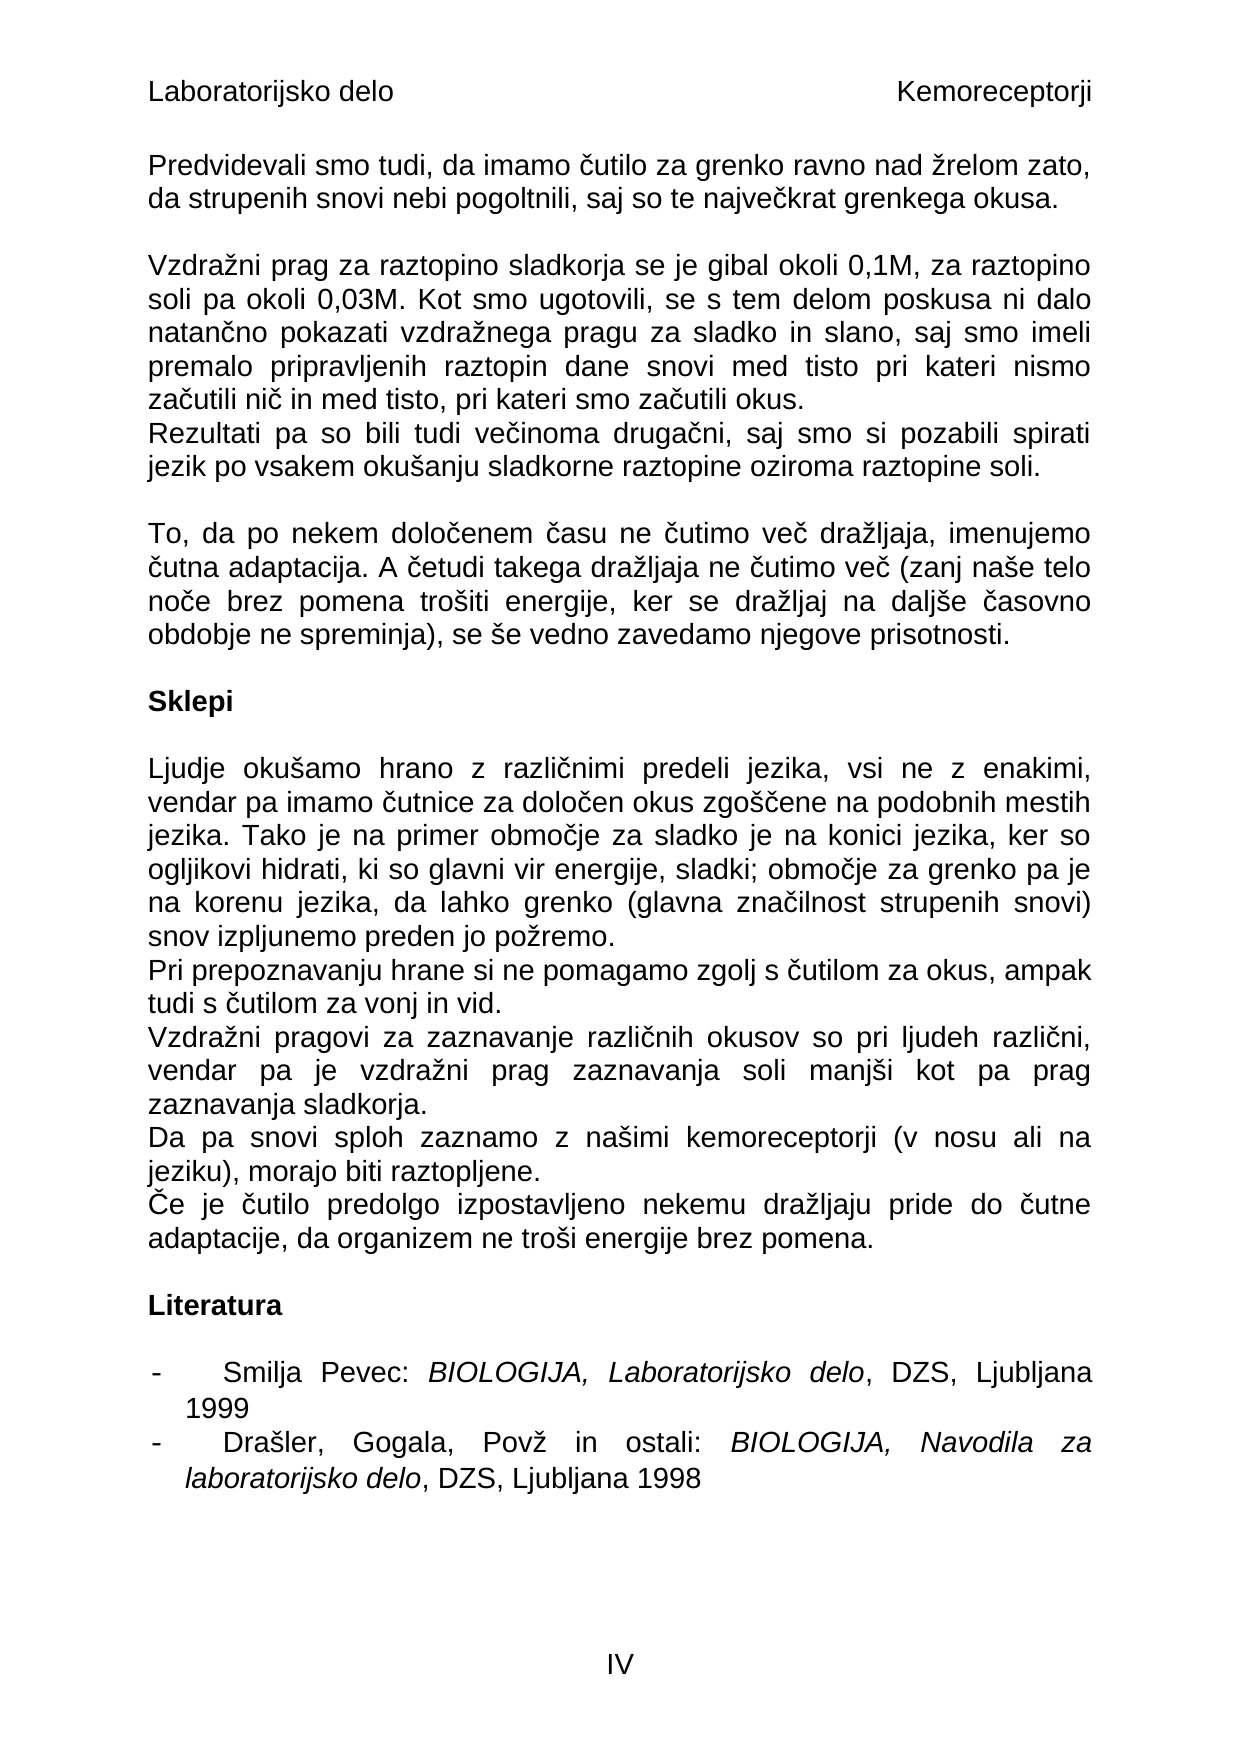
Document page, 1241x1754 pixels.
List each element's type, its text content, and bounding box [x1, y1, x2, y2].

text Pri prepoznavanju hrane si ne pomagamo zgolj s čutilom za okus, ampak tudi s čutilom za vonj in vid. [148, 953, 1093, 1020]
text Da pa snovi sploh zaznamo z našimi kemoreceptorji (v nosu ali na jeziku), morajo biti raztopljene. [148, 1120, 1093, 1187]
list Smilja Pevec: BIOLOGIJA, Laboratorijsko delo, DZS, Ljubljana 1999 [148, 1355, 1093, 1425]
list Drašler, Gogala, Povž in ostali: BIOLOGIJA, Navodila za laboratorijsko delo, DZS, Ljubljana 1998 [148, 1425, 1093, 1494]
text Sklepi [148, 684, 1093, 718]
text Literatura [148, 1288, 1093, 1322]
text Rezultati pa so bili tudi večinoma drugačni, saj smo si pozabili spirati jezik po vsakem okušanju sladkorne raztopine oziroma raztopine soli. [148, 416, 1093, 483]
text Ljudje okušamo hrano z različnimi predeli jezika, vsi ne z enakimi, vendar pa imamo čutnice za določen okus zgoščene na podobnih mestih jezika. Tako je na primer območje za sladko je na konici jezika, ker so ogljikovi hidrati, ki so glavni vir energije, sladki; območje za grenko pa je na korenu jezika, da lahko grenko (glavna značilnost strupenih snovi) snov izpljunemo preden jo požremo. [148, 751, 1093, 953]
text Predvidevali smo tudi, da imamo čutilo za grenko ravno nad žrelom zato, da strupenih snovi nebi pogoltnili, saj so te največkrat grenkega okusa. [148, 148, 1093, 215]
text To, da po nekem določenem času ne čutimo več dražljaja, imenujemo čutna adaptacija. A četudi takega dražljaja ne čutimo več (zanj naše telo noče brez pomena trošiti energije, ker se dražljaj na daljše časovno obdobje ne spreminja), se še vedno zavedamo njegove prisotnosti. [148, 517, 1093, 651]
text Vzdražni pragovi za zaznavanje različnih okusov so pri ljudeh različni, vendar pa je vzdražni prag zaznavanja soli manjši kot pa prag zaznavanja sladkorja. [148, 1020, 1093, 1120]
text Vzdražni prag za raztopino sladkorja se je gibal okoli 0,1M, za raztopino soli pa okoli 0,03M. Kot smo ugotovili, se s tem delom poskusa ni dalo natančno pokazati vzdražnega pragu za sladko in slano, saj smo imeli premalo pripravljenih raztopin dane snovi med tisto pri kateri nismo začutili nič in med tisto, pri kateri smo začutili okus. [148, 248, 1093, 416]
text Če je čutilo predolgo izpostavljeno nekemu dražljaju pride do čutne adaptacije, da organizem ne troši energije brez pomena. [148, 1187, 1093, 1254]
